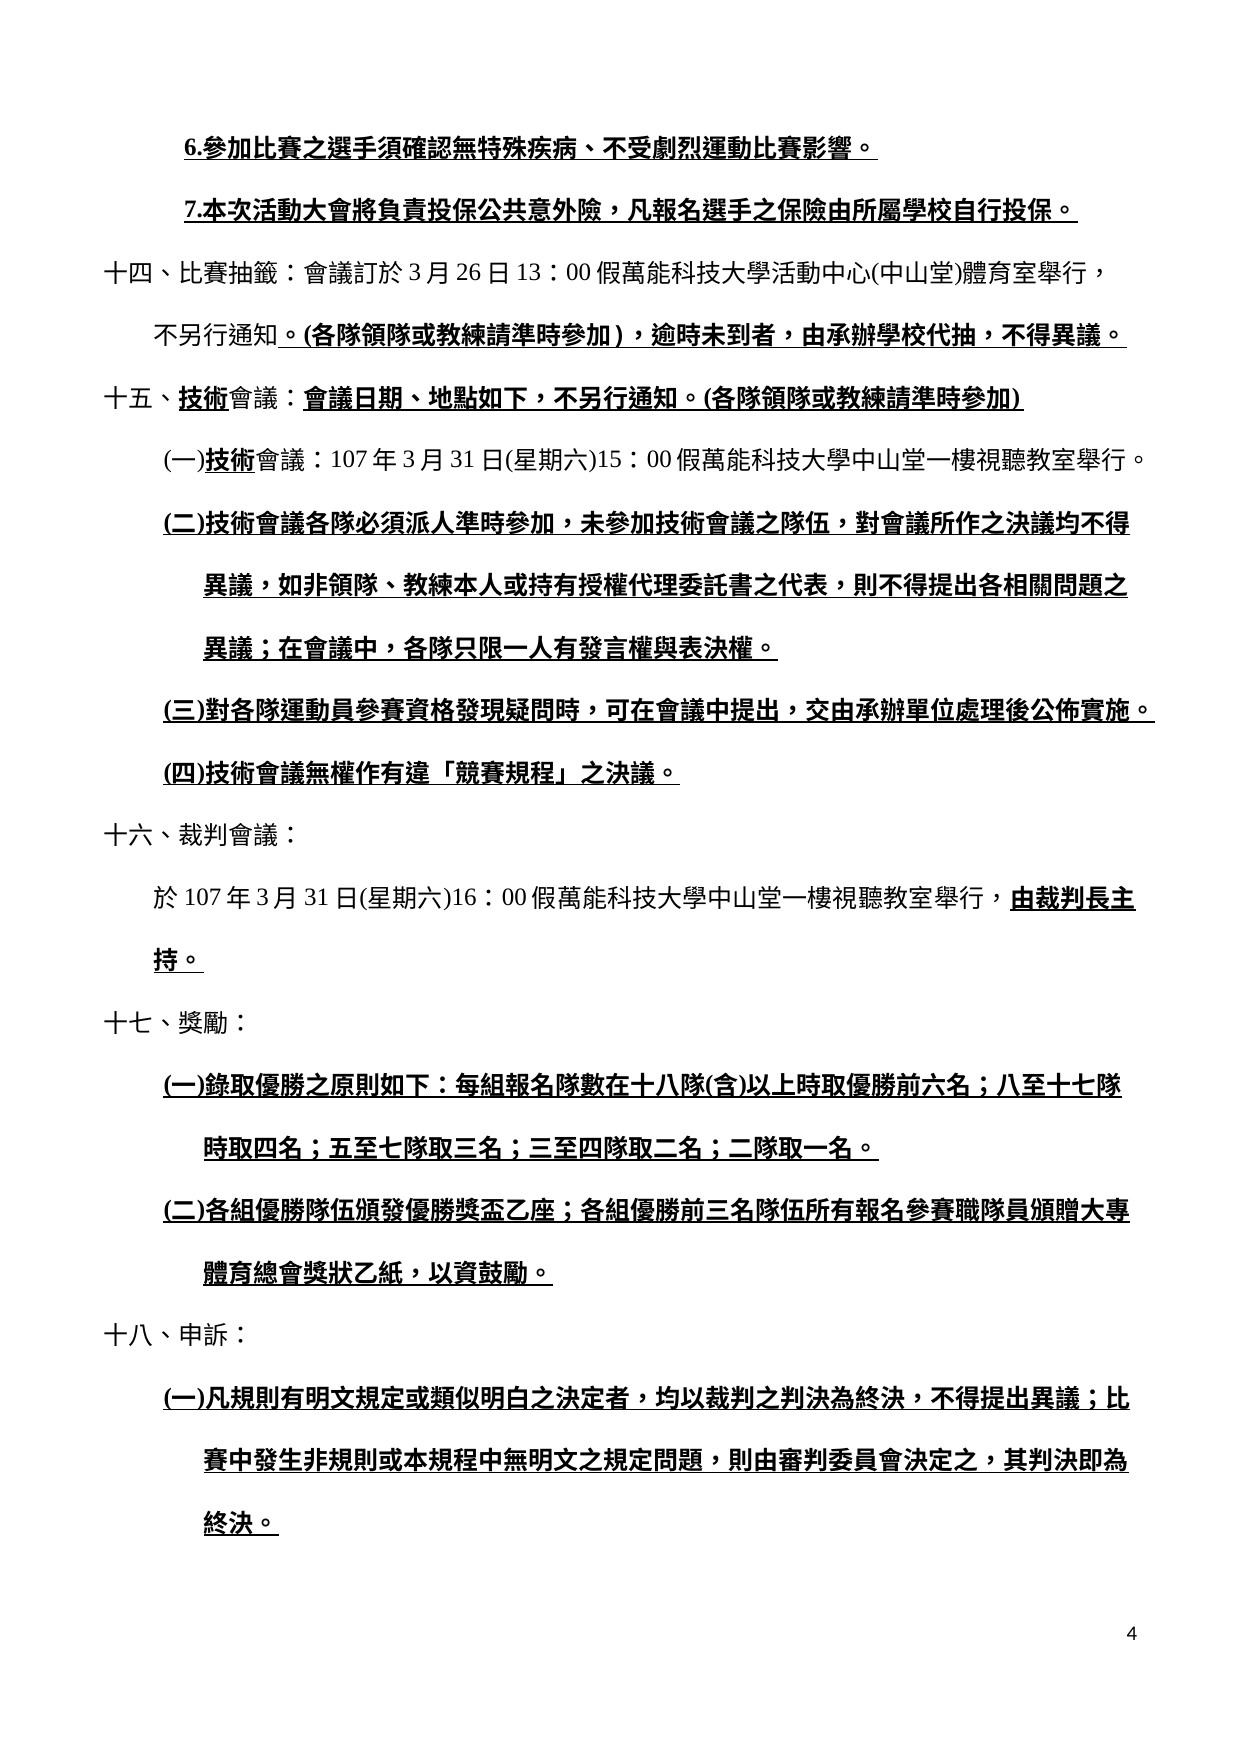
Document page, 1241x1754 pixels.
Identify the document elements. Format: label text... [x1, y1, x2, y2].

text 於107年3月31日(星期六)16：00假萬能科技大學中山堂一樓視聽教室舉行，由裁判長主持。 [153, 854, 1137, 979]
text (二)技術會議各隊必須派人準時參加，未參加技術會議之隊伍，對會議所作之決議均不得異議，如非領隊、教練本人或持有授權代理委託書之代表，則不得提出各相關問題之 [163, 479, 1137, 604]
text (四)技術會議無權作有違「競賽規程」之決議。 [163, 729, 1137, 792]
text 十四、比賽抽籤：會議訂於3月26日13：00假萬能科技大學活動中心(中山堂)體育室舉行，不另行通知。(各隊領隊或教練請準時參加)，逾時未到者，由承辦學校代抽，不得異議。 [103, 229, 1137, 354]
text 十六、裁判會議： [103, 792, 1137, 854]
text 6.參加比賽之選手須確認無特殊疾病、不受劇烈運動比賽影響。 [184, 104, 1137, 167]
text 十五、技術會議：會議日期、地點如下，不另行通知。(各隊領隊或教練請準時參加) [103, 354, 1137, 417]
text (三)對各隊運動員參賽資格發現疑問時，可在會議中提出，交由承辦單位處理後公佈實施。 [163, 723, 1137, 729]
text (一)凡規則有明文規定或類似明白之決定者，均以裁判之判決為終決，不得提出異議；比賽中發生非規則或本規程中無明文之規定問題，則由審判委員會決定之，其判決即為終決。 [163, 1354, 1137, 1542]
text 十七、獎勵： [103, 979, 1137, 1042]
text (三)對各隊運動員參賽資格發現疑問時，可在會議中提出，交由承辦單位處理後公佈實施。 [163, 667, 1137, 721]
text (二)各組優勝隊伍頒發優勝獎盃乙座；各組優勝前三名隊伍所有報名參賽職隊員頒贈大專體育總會獎狀乙紙，以資鼓勵。 [163, 1167, 1137, 1292]
text 十八、申訴： [103, 1292, 1137, 1354]
text 異議；在會議中，各隊只限一人有發言權與表決權。 [203, 604, 1137, 667]
text 7.本次活動大會將負責投保公共意外險，凡報名選手之保險由所屬學校自行投保。 [184, 167, 1137, 229]
text (一)技術會議：107年3月31日(星期六)15：00假萬能科技大學中山堂一樓視聽教室舉行。 [163, 417, 1137, 479]
text (一)錄取優勝之原則如下：每組報名隊數在十八隊(含)以上時取優勝前六名；八至十七隊時取四名；五至七隊取三名；三至四隊取二名；二隊取一名。 [163, 1042, 1137, 1167]
